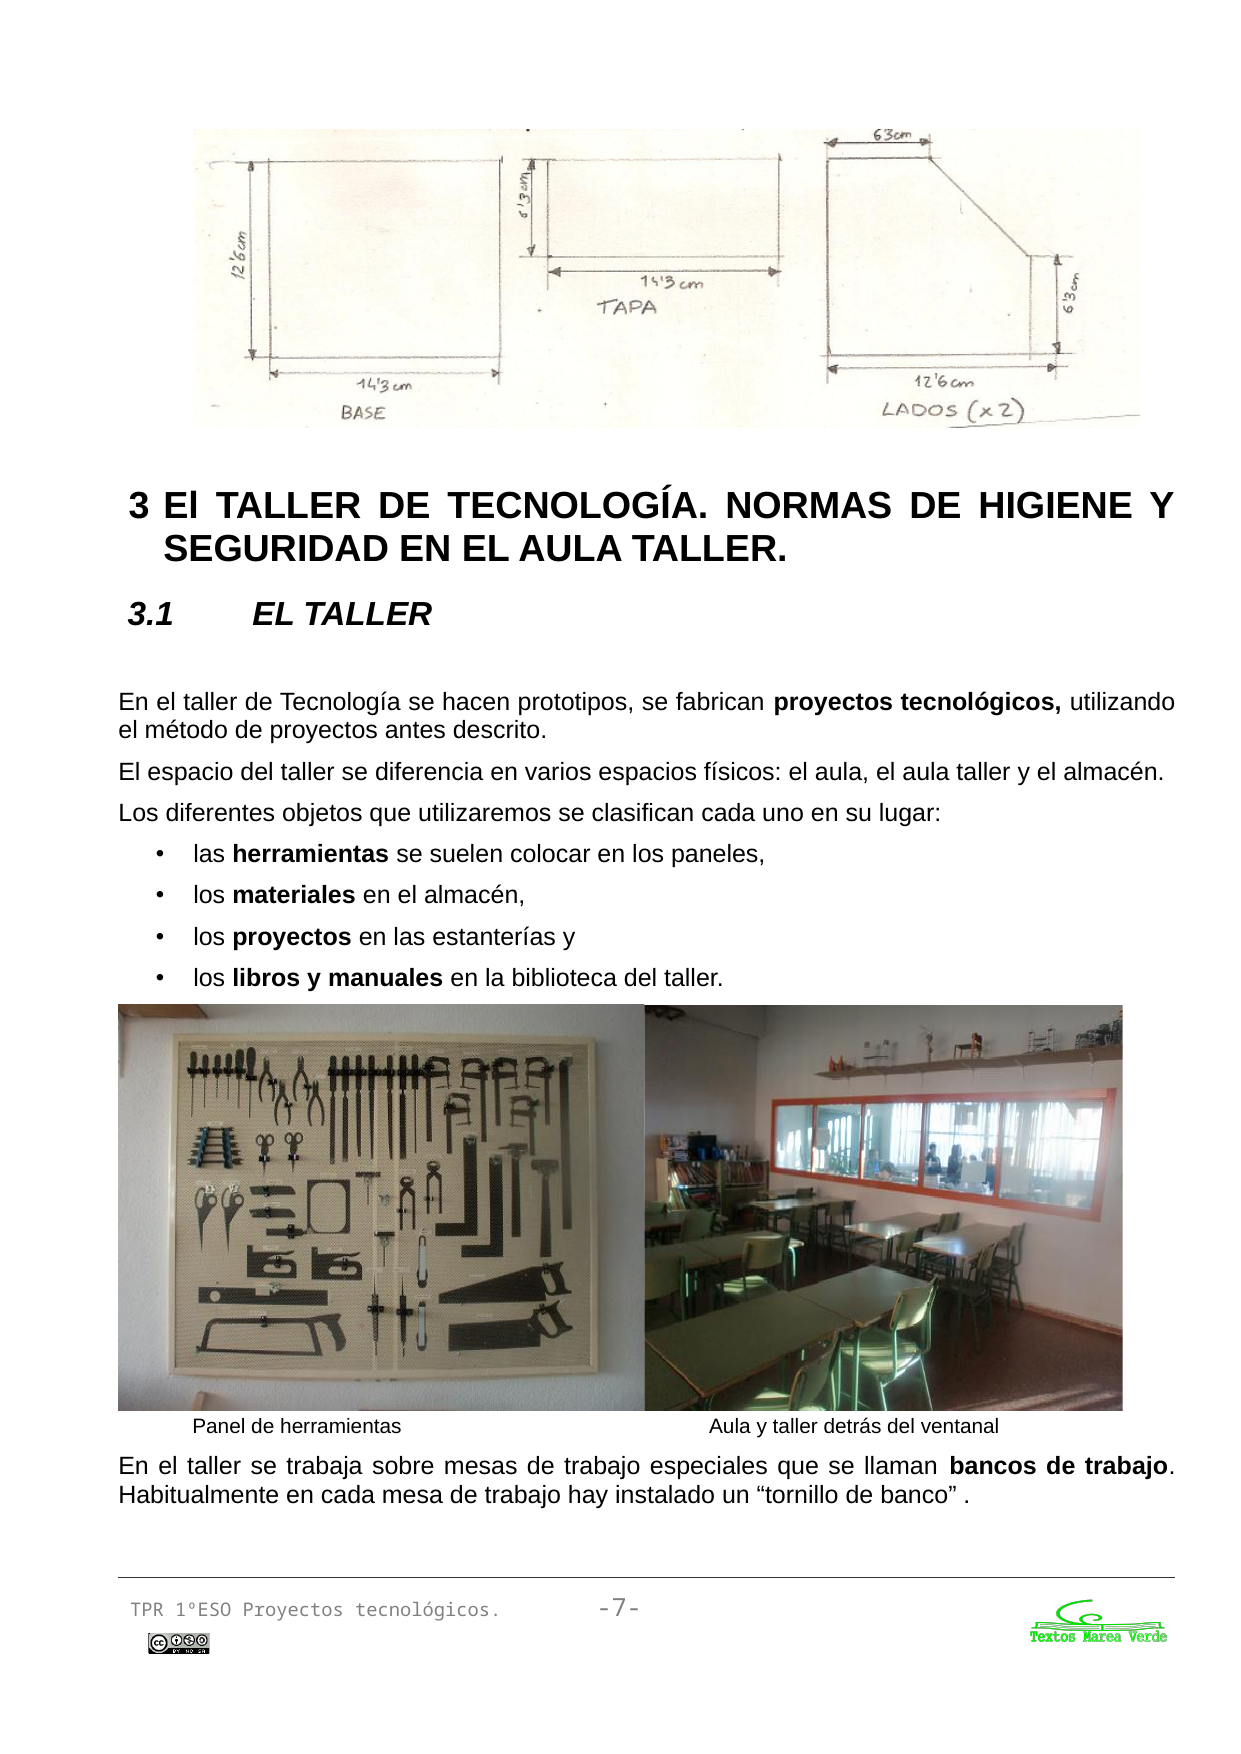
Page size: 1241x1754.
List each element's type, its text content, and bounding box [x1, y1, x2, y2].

list los libros y manuales en la biblioteca del taller. [156, 963, 1175, 992]
text El espacio del taller se diferencia en varios espacios físicos: el aula, el aula taller y el almacén. [118, 757, 1175, 785]
subtitle EL TALLER [118, 594, 1175, 633]
list los materiales en el almacén, [156, 880, 1175, 909]
list los proyectos en las estanterías y [156, 922, 1175, 951]
subtitle El TALLER DE TECNOLOGÍA. NORMAS DE HIGIENE Y SEGURIDAD EN EL AULA TALLER. [118, 483, 1175, 569]
picture [1023, 1594, 1175, 1654]
picture [118, 1004, 1123, 1411]
picture [193, 129, 1141, 428]
text Panel de herramientas Aula y taller detrás del ventanal [118, 1410, 1175, 1439]
text En el taller de Tecnología se hacen prototipos, se fabrican proyectos tecnológicos, utilizando el método de proyectos antes descrito. [118, 687, 1175, 744]
list las herramientas se suelen colocar en los paneles, [156, 839, 1175, 868]
text En el taller se trabaja sobre mesas de trabajo especiales que se llaman bancos de trabajo. Habitualmente en cada mesa de trabajo hay instalado un “tornillo de banco” . [118, 1451, 1175, 1509]
text Los diferentes objetos que utilizaremos se clasifican cada uno en su lugar: [118, 798, 1175, 827]
